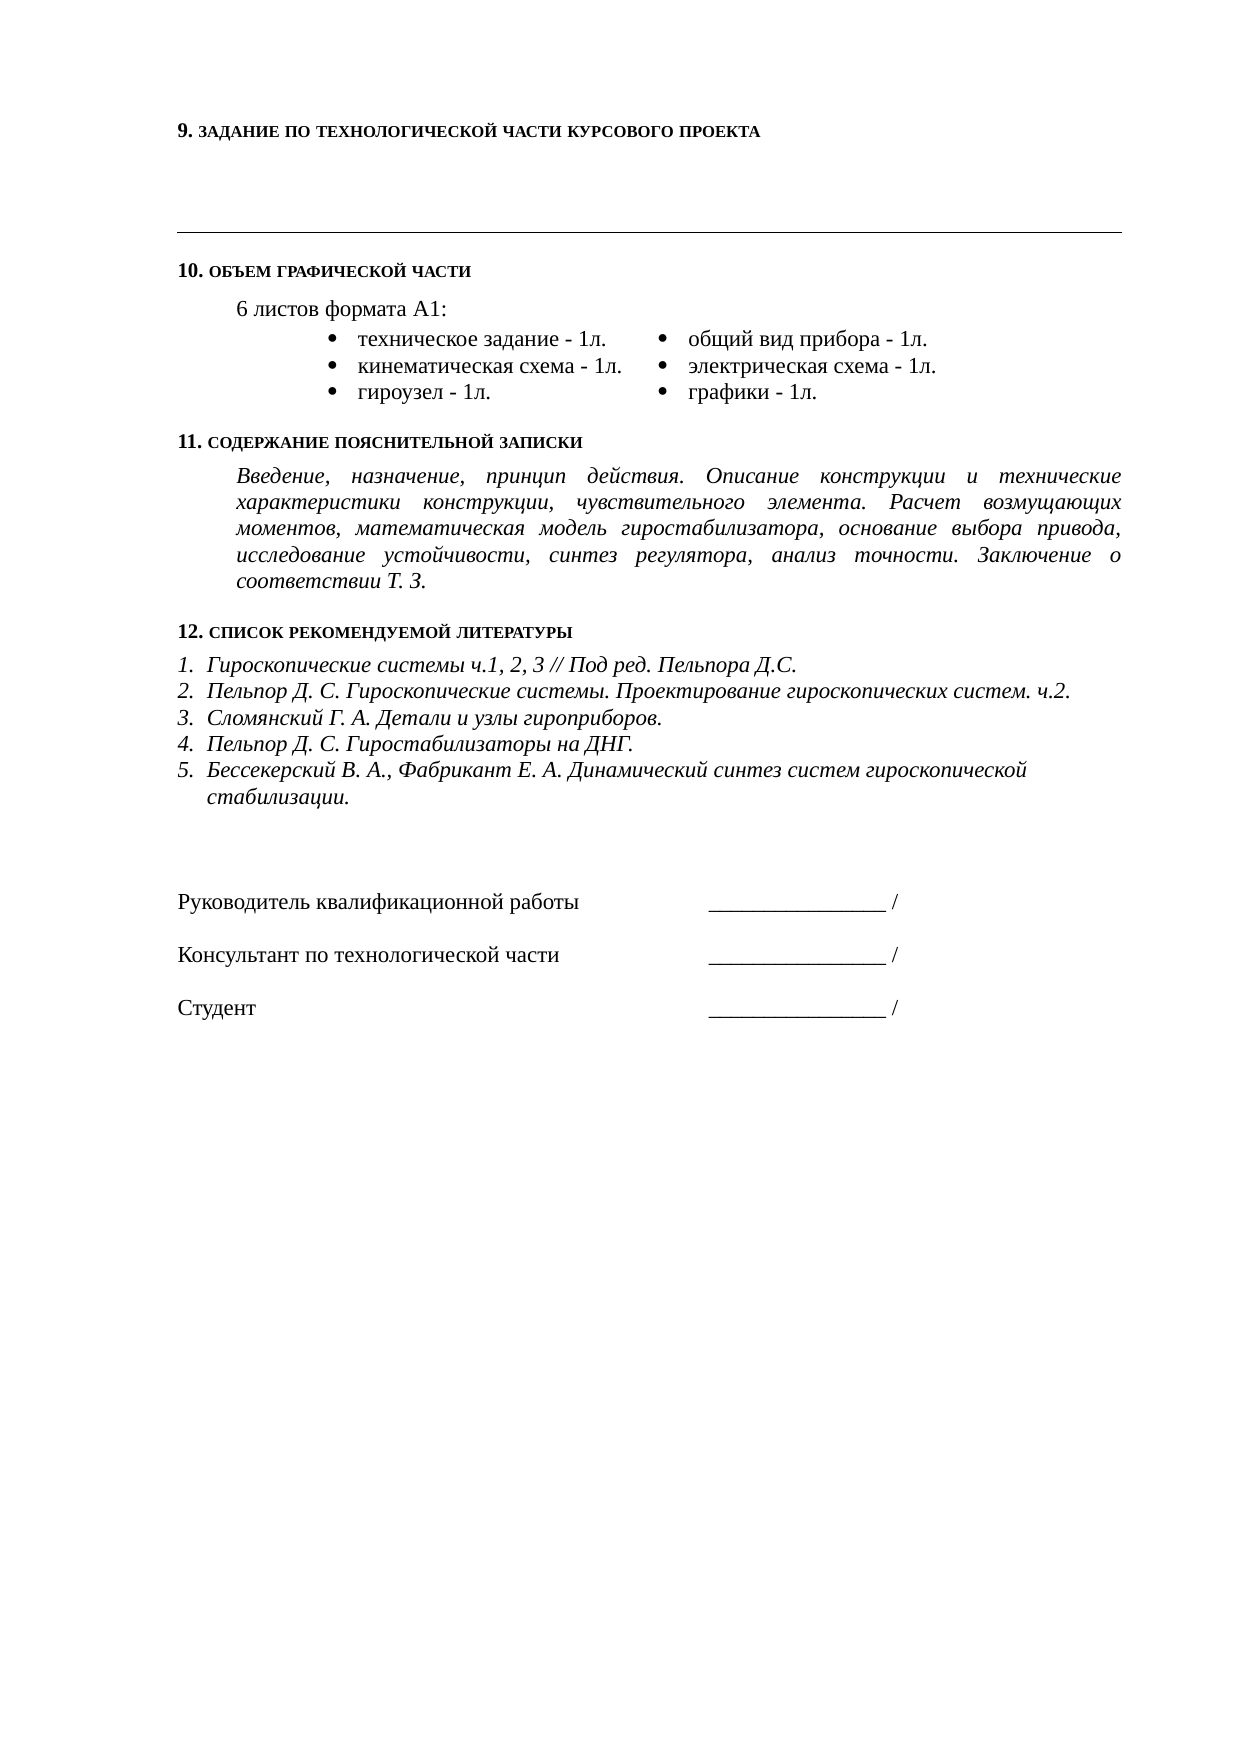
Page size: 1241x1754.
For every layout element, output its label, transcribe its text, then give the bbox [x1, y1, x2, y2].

text Руководитель квалификационной работы / [177, 888, 1122, 914]
text Студент / [177, 993, 1122, 1020]
list Гироскопические системы ч.1, 2, 3 // Под ред. Пельпора Д.С. [177, 651, 1122, 677]
text Консультант по технологической части / [177, 941, 1122, 967]
list Сломянский Г. А. Детали и узлы гироприборов. [177, 704, 1122, 730]
text 10. объем графической части [177, 258, 1122, 282]
text 11. содержание пояснительной записки [177, 429, 1122, 453]
list Пельпор Д. С. Гиростабилизаторы на ДНГ. [177, 730, 1122, 756]
table_header общий вид прибора - 1л. электрическая схема - 1л. графики - 1л. [647, 325, 982, 404]
text 12. список рекомендуемой литературы [177, 618, 1122, 643]
text 6 листов формата A1: [177, 295, 1122, 321]
text Введение, назначение, принцип действия. Описание конструкции и технические характеристики конструкции, чувствительного элемента. Расчет возмущающих моментов, математическая модель гиростабилизатора, основание выбора привода, исследование устойчивости, синтез регулятора, анализ точности. Заключение о соответствии Т. З. [236, 462, 1122, 593]
text 9. задание по технологической части курсового проекта [177, 118, 1122, 142]
table_header техническое задание - 1л. кинематическая схема - 1л. гироузел - 1л. [317, 325, 647, 404]
list Бессекерский В. А., Фабрикант Е. А. Динамический синтез систем гироскопической стабилизации. [177, 756, 1122, 809]
list Пельпор Д. С. Гироскопические системы. Проектирование гироскопических систем. ч.2. [177, 677, 1122, 704]
